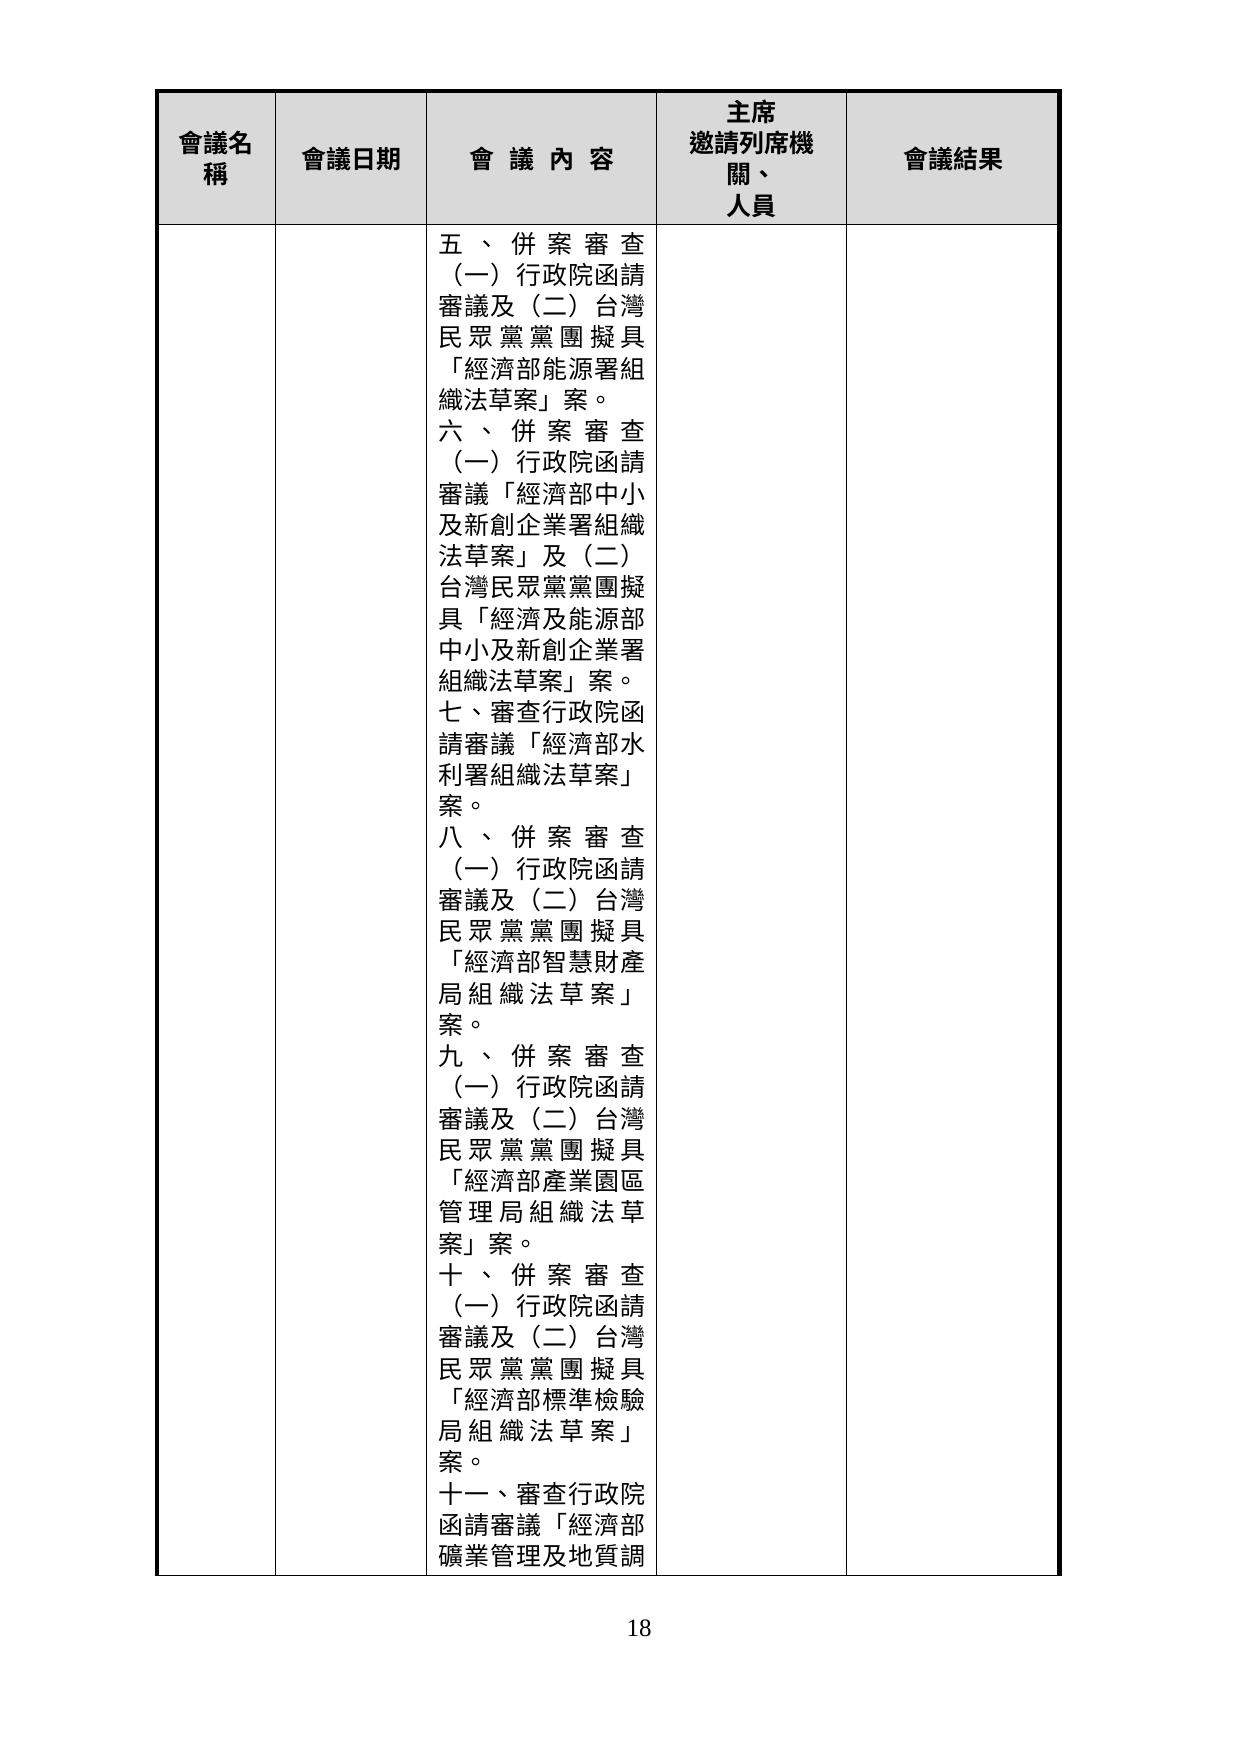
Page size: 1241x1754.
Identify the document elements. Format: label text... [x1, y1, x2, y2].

table_cell [847, 225, 1057, 1575]
table_header 會議日期 [276, 93, 426, 224]
table_cell [159, 225, 275, 1575]
table_cell [657, 225, 846, 1575]
table_cell [276, 225, 426, 1575]
table_header 會議內容 [427, 93, 656, 224]
table_header 會議結果 [847, 93, 1057, 224]
table_header 主席 邀請列席機關、 人員 [657, 93, 846, 224]
table_cell 五、併案審查（一）行政院函請審議及（二）台灣民眾黨黨團擬具「經濟部能源署組織法草案」案。 六、併案審查（一）行政院函請審議「經濟部中小及新創企業署組織法草案」及（二）台灣民眾黨黨團擬具「經濟及能源部中小及新創企業署組織法草案」案。 七、審查行政院函請審議「經濟部水利署組織法草案」案。 八、併案審查（一）行政院函請審議及（二）台灣民眾黨黨團擬具「經濟部智慧財產局組織法草案」案。 九、併案審查（一）行政院函請審議及（二）台灣民眾黨黨團擬具「經濟部產業園區管理局組織法草案」案。 十、併案審查（一）行政院函請審議及（二）台灣民眾黨黨團擬具「經濟部標準檢驗局組織法草案」案。 十一、審查行政院函請審議「經濟部礦業管理及地質調 [427, 225, 656, 1575]
table_header 會議名稱 [159, 93, 275, 224]
